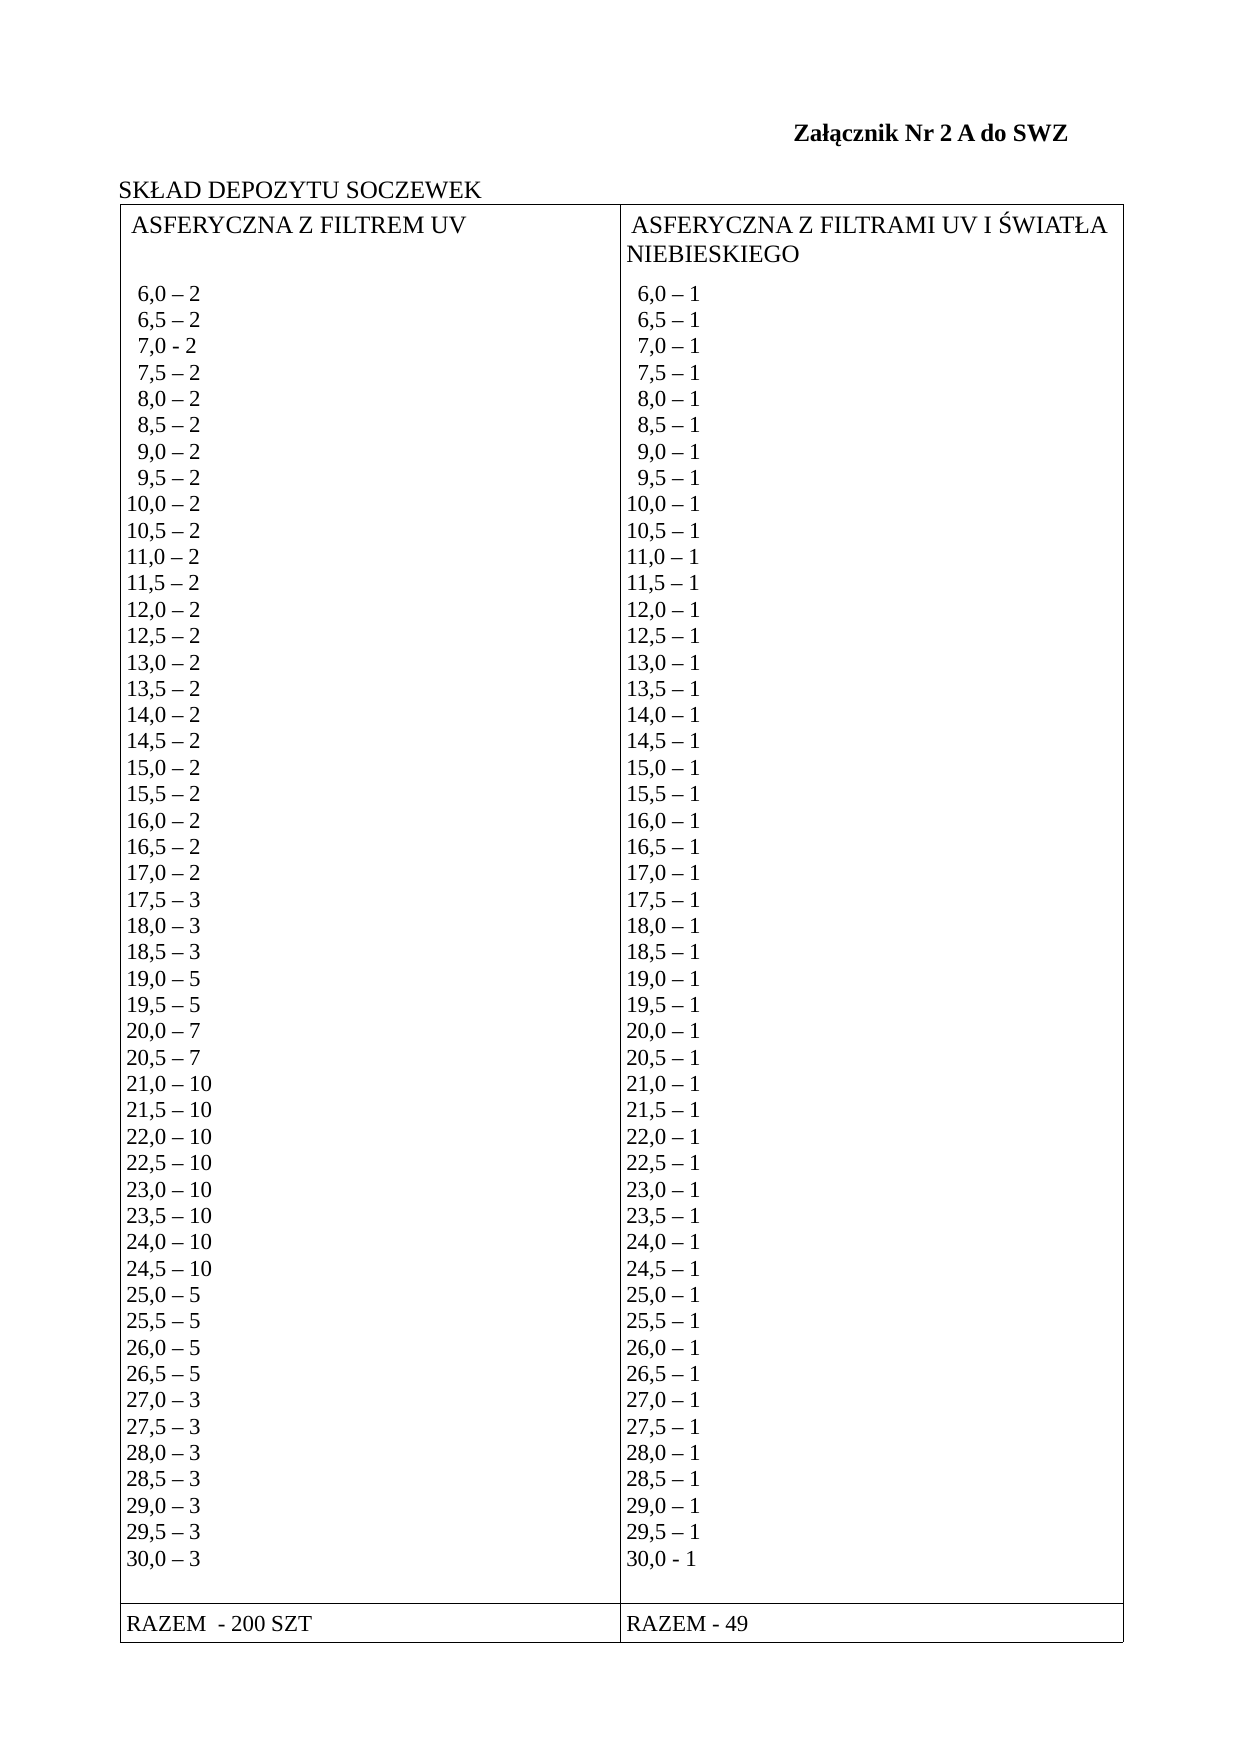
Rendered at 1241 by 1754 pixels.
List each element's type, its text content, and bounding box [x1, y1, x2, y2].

table_cell 6,0 – 2 6,5 – 2 7,0 - 2 7,5 – 2 8,0 – 2 8,5 – 2 9,0 – 2 9,5 – 2 10,0 – 2 10,5 – 2 11,0 – 2 11,5 – 2 12,0 – 2 12,5 – 2 13,0 – 2 13,5 – 2 14,0 – 2 14,5 – 2 15,0 – 2 15,5 – 2 16,0 – 2 16,5 – 2 17,0 – 2 17,5 – 3 18,0 – 3 18,5 – 3 19,0 – 5 19,5 – 5 20,0 – 7 20,5 – 7 21,0 – 10 21,5 – 10 22,0 – 10 22,5 – 10 23,0 – 10 23,5 – 10 24,0 – 10 24,5 – 10 25,0 – 5 25,5 – 5 26,0 – 5 26,5 – 5 27,0 – 3 27,5 – 3 28,0 – 3 28,5 – 3 29,0 – 3 29,5 – 3 30,0 – 3 [121, 274, 620, 1603]
table_cell 6,0 – 1 6,5 – 1 7,0 – 1 7,5 – 1 8,0 – 1 8,5 – 1 9,0 – 1 9,5 – 1 10,0 – 1 10,5 – 1 11,0 – 1 11,5 – 1 12,0 – 1 12,5 – 1 13,0 – 1 13,5 – 1 14,0 – 1 14,5 – 1 15,0 – 1 15,5 – 1 16,0 – 1 16,5 – 1 17,0 – 1 17,5 – 1 18,0 – 1 18,5 – 1 19,0 – 1 19,5 – 1 20,0 – 1 20,5 – 1 21,0 – 1 21,5 – 1 22,0 – 1 22,5 – 1 23,0 – 1 23,5 – 1 24,0 – 1 24,5 – 1 25,0 – 1 25,5 – 1 26,0 – 1 26,5 – 1 27,0 – 1 27,5 – 1 28,0 – 1 28,5 – 1 29,0 – 1 29,5 – 1 30,0 - 1 [621, 274, 1123, 1603]
table_cell RAZEM - 200 SZT [121, 1604, 620, 1642]
text SKŁAD DEPOZYTU SOCZEWEK [118, 176, 1122, 204]
text Załącznik Nr 2 A do SWZ [118, 118, 1122, 147]
table_header ASFERYCZNA Z FILTREM UV [121, 205, 620, 274]
table_cell RAZEM - 49 [621, 1604, 1123, 1642]
table_header ASFERYCZNA Z FILTRAMI UV I ŚWIATŁA NIEBIESKIEGO [621, 205, 1123, 274]
